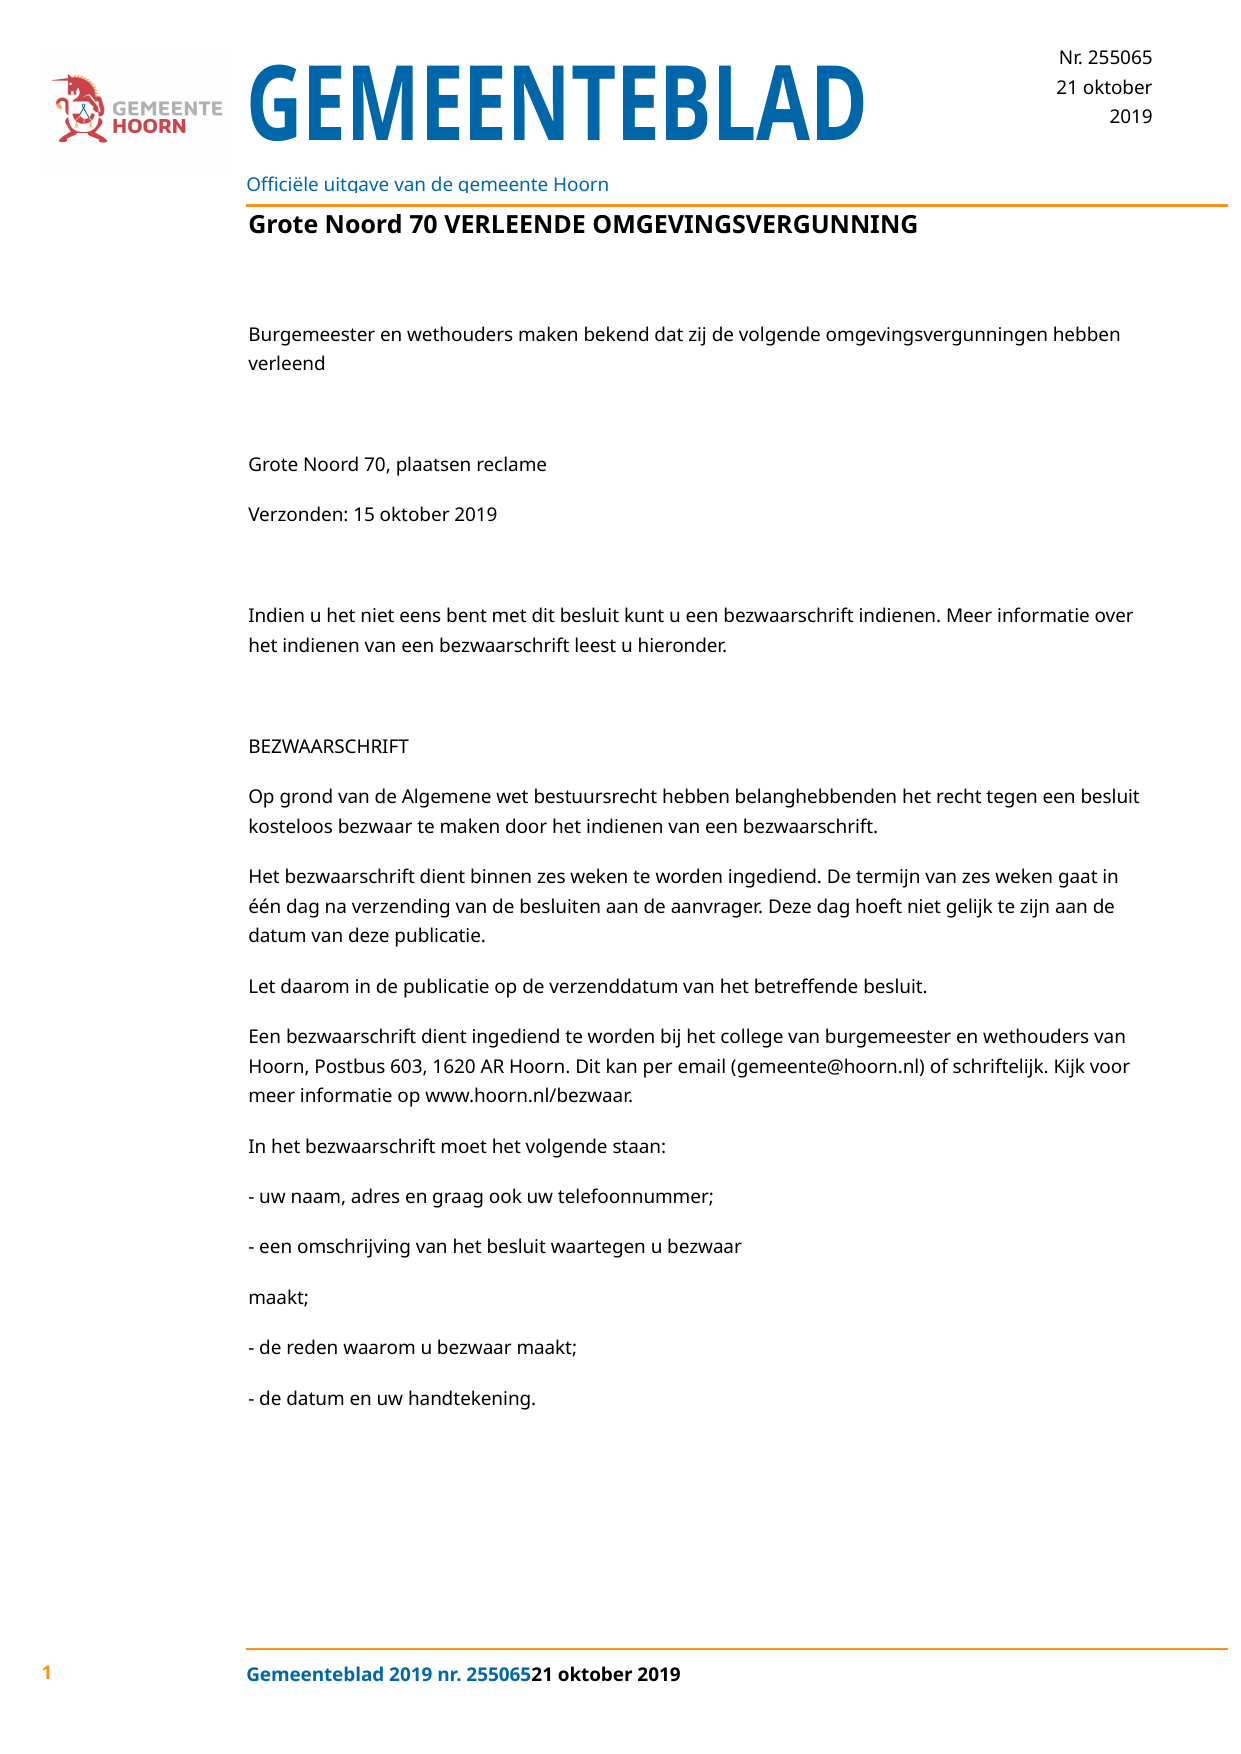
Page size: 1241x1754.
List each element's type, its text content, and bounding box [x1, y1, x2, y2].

text Verzonden: 15 oktober 2019 [248, 502, 1152, 527]
text BEZWAARSCHRIFT [248, 733, 1152, 758]
text - uw naam, adres en graag ook uw telefoonnummer; [248, 1183, 1152, 1209]
text maakt; [248, 1284, 1152, 1310]
text Op grond van de Algemene wet bestuursrecht hebben belanghebbenden het recht tegen een besluit kosteloos bezwaar te maken door het indienen van een bezwaarschrift. [248, 783, 1152, 838]
text Een bezwaarschrift dient ingediend te worden bij het college van burgemeester en wethouders van Hoorn, Postbus 603, 1620 AR Hoorn. Dit kan per email (gemeente@hoorn.nl) of schriftelijk. Kijk voor meer informatie op www.hoorn.nl/bezwaar. [248, 1023, 1152, 1108]
text Indien u het niet eens bent met dit besluit kunt u een bezwaarschrift indienen. Meer informatie over het indienen van een bezwaarschrift leest u hieronder. [248, 602, 1152, 658]
picture [41, 47, 231, 172]
text Het bezwaarschrift dient binnen zes weken te worden ingediend. De termijn van zes weken gaat in één dag na verzending van de besluiten aan de aanvrager. Deze dag hoeft niet gelijk te zijn aan de datum van deze publicatie. [248, 863, 1152, 948]
text - de datum en uw handtekening. [248, 1385, 1152, 1411]
text Grote Noord 70 VERLEENDE OMGEVINGSVERGUNNING [248, 207, 1152, 241]
text Let daarom in de publicatie op de verzenddatum van het betreffende besluit. [248, 973, 1152, 998]
text Burgemeester en wethouders maken bekend dat zij de volgende omgevingsvergunningen hebben verleend [248, 321, 1152, 376]
text - een omschrijving van het besluit waartegen u bezwaar [248, 1234, 1152, 1259]
text Grote Noord 70, plaatsen reclame [248, 451, 1152, 477]
text - de reden waarom u bezwaar maakt; [248, 1334, 1152, 1360]
text In het bezwaarschrift moet het volgende staan: [248, 1133, 1152, 1158]
